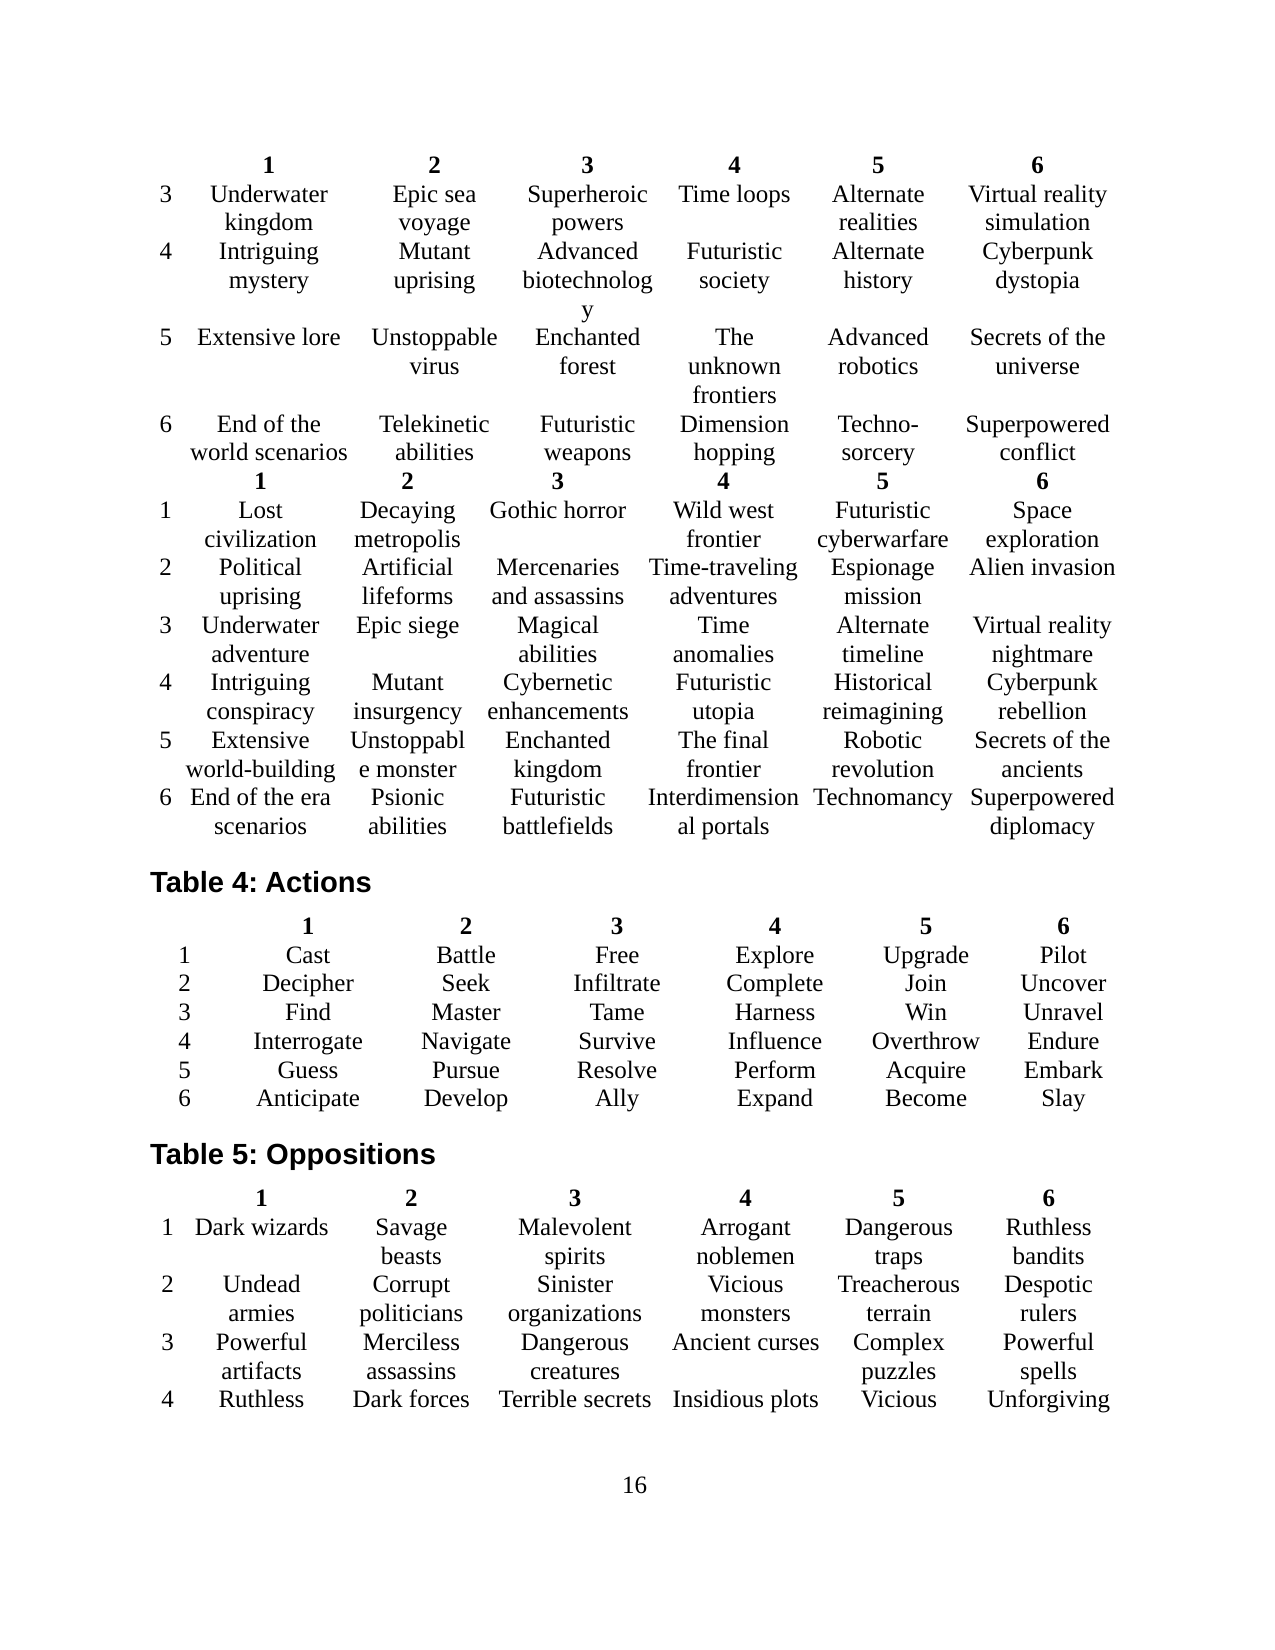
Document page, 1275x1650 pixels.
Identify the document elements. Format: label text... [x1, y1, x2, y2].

table_cell Navigate [397, 1026, 534, 1055]
table_cell Cybernetic enhancements [475, 668, 641, 725]
table_header 3 [535, 911, 699, 940]
table_header [150, 911, 219, 940]
table_cell Despotic rulers [972, 1270, 1125, 1327]
table_cell Expand [699, 1084, 850, 1112]
table_cell Savage beasts [338, 1212, 484, 1269]
table_cell Sinister organizations [484, 1270, 665, 1327]
table_header 6 [950, 150, 1125, 179]
table_header 4 [641, 466, 806, 495]
table_cell The final frontier [641, 725, 806, 782]
table_cell Influence [699, 1026, 850, 1055]
table_cell Perform [699, 1055, 850, 1083]
table_header 3 [475, 466, 641, 495]
table_cell Treacherous terrain [826, 1270, 972, 1327]
table_cell Superpowered diplomacy [959, 783, 1125, 840]
table_cell Join [850, 969, 1001, 997]
table_cell 5 [150, 1055, 219, 1083]
table_cell Dimension hopping [663, 409, 806, 466]
table_cell Enchanted kingdom [475, 725, 641, 782]
table_cell Corrupt politicians [338, 1270, 484, 1327]
table_cell Virtual reality simulation [950, 179, 1125, 236]
table_cell Slay [1001, 1084, 1125, 1112]
table_cell Explore [699, 940, 850, 968]
table_header 1 [219, 911, 397, 940]
table_cell Mercenaries and assassins [475, 553, 641, 610]
table_cell Alien invasion [959, 553, 1125, 610]
table_cell Become [850, 1084, 1001, 1112]
table_cell Upgrade [850, 940, 1001, 968]
table_header 4 [699, 911, 850, 940]
table_cell 2 [150, 969, 219, 997]
table_cell Ancient curses [665, 1327, 826, 1384]
table_header 6 [972, 1183, 1125, 1212]
table_header 1 [181, 150, 356, 179]
table_cell Futuristic society [663, 236, 806, 322]
table_cell Harness [699, 997, 850, 1026]
table_cell Anticipate [219, 1084, 397, 1112]
table_cell Futuristic cyberwarfare [806, 495, 959, 552]
table_cell Time-traveling adventures [641, 553, 806, 610]
table_cell Survive [535, 1026, 699, 1055]
table_cell Alternate history [806, 236, 950, 322]
table_cell Vicious monsters [665, 1270, 826, 1327]
table_cell Advanced robotics [806, 323, 950, 409]
table_header 5 [850, 911, 1001, 940]
table_cell 6 [150, 409, 181, 466]
table_cell Dark wizards [185, 1212, 338, 1269]
table_cell Espionage mission [806, 553, 959, 610]
table_cell Endure [1001, 1026, 1125, 1055]
table_cell 4 [150, 1385, 185, 1413]
table_header 5 [806, 466, 959, 495]
table_cell Interdimensional portals [641, 783, 806, 840]
table_cell Complete [699, 969, 850, 997]
table_header 3 [484, 1183, 665, 1212]
table_cell Intriguing mystery [181, 236, 356, 322]
table_cell Superheroic powers [513, 179, 662, 236]
table_cell Underwater kingdom [181, 179, 356, 236]
table_header 5 [806, 150, 950, 179]
table_cell Ruthless bandits [972, 1212, 1125, 1269]
table_cell Robotic revolution [806, 725, 959, 782]
table_header [150, 1183, 185, 1212]
table_header 2 [340, 466, 475, 495]
table_header 4 [665, 1183, 826, 1212]
table_cell Technomancy [806, 783, 959, 840]
table_cell Extensive lore [181, 323, 356, 409]
table_cell Futuristic battlefields [475, 783, 641, 840]
table_cell Undead armies [185, 1270, 338, 1327]
table_cell Mutant uprising [356, 236, 512, 322]
table_header 3 [513, 150, 662, 179]
table_cell 5 [150, 725, 181, 782]
table_cell Dangerous traps [826, 1212, 972, 1269]
table_cell Enchanted forest [513, 323, 662, 409]
table_cell Futuristic weapons [513, 409, 662, 466]
table_cell Artificial lifeforms [340, 553, 475, 610]
table_cell 4 [150, 236, 181, 322]
table_cell Unforgiving [972, 1385, 1125, 1413]
table_cell Cyberpunk dystopia [950, 236, 1125, 322]
table_header 2 [338, 1183, 484, 1212]
table_cell 6 [150, 1084, 219, 1112]
table_cell Alternate realities [806, 179, 950, 236]
table_cell Mutant insurgency [340, 668, 475, 725]
table_cell Seek [397, 969, 534, 997]
table_cell Unstoppable monster [340, 725, 475, 782]
table_cell End of the world scenarios [181, 409, 356, 466]
table_cell Techno-sorcery [806, 409, 950, 466]
table_cell Secrets of the ancients [959, 725, 1125, 782]
table_cell Alternate timeline [806, 610, 959, 667]
table_header 6 [959, 466, 1125, 495]
table_cell Cast [219, 940, 397, 968]
table_cell Vicious [826, 1385, 972, 1413]
table_cell 3 [150, 1327, 185, 1384]
table_cell The unknown frontiers [663, 323, 806, 409]
table_cell Psionic abilities [340, 783, 475, 840]
table_cell Free [535, 940, 699, 968]
table_cell Decaying metropolis [340, 495, 475, 552]
table_cell Infiltrate [535, 969, 699, 997]
table_cell Battle [397, 940, 534, 968]
table_cell Telekinetic abilities [356, 409, 512, 466]
table_cell Powerful artifacts [185, 1327, 338, 1384]
table_cell Historical reimagining [806, 668, 959, 725]
table_cell Terrible secrets [484, 1385, 665, 1413]
table_cell Superpowered conflict [950, 409, 1125, 466]
table_cell Lost civilization [181, 495, 340, 552]
table_cell Unravel [1001, 997, 1125, 1026]
table_cell Extensive world-building [181, 725, 340, 782]
table_cell End of the era scenarios [181, 783, 340, 840]
table_cell Win [850, 997, 1001, 1026]
table_cell Pursue [397, 1055, 534, 1083]
table_cell Unstoppable virus [356, 323, 512, 409]
table_cell Find [219, 997, 397, 1026]
table_cell 1 [150, 495, 181, 552]
table_cell Embark [1001, 1055, 1125, 1083]
table_cell Epic siege [340, 610, 475, 667]
table_header 4 [663, 150, 806, 179]
table_cell Wild west frontier [641, 495, 806, 552]
table_cell Space exploration [959, 495, 1125, 552]
table_cell Merciless assassins [338, 1327, 484, 1384]
table_cell Resolve [535, 1055, 699, 1083]
table_cell 1 [150, 1212, 185, 1269]
table_header 6 [1001, 911, 1125, 940]
table_cell Ally [535, 1084, 699, 1112]
table_cell 5 [150, 323, 181, 409]
table_cell Interrogate [219, 1026, 397, 1055]
table_cell Pilot [1001, 940, 1125, 968]
table_cell Time loops [663, 179, 806, 236]
table_cell Master [397, 997, 534, 1026]
table_cell Advanced biotechnology [513, 236, 662, 322]
table_cell Malevolent spirits [484, 1212, 665, 1269]
table_cell Arrogant noblemen [665, 1212, 826, 1269]
table_cell 2 [150, 553, 181, 610]
table_cell Underwater adventure [181, 610, 340, 667]
table_cell 6 [150, 783, 181, 840]
table_header 1 [185, 1183, 338, 1212]
table_cell 2 [150, 1270, 185, 1327]
table_cell 4 [150, 1026, 219, 1055]
table_cell Secrets of the universe [950, 323, 1125, 409]
table_cell Tame [535, 997, 699, 1026]
table_cell Insidious plots [665, 1385, 826, 1413]
table_header 1 [181, 466, 340, 495]
table_cell Epic sea voyage [356, 179, 512, 236]
table_cell Time anomalies [641, 610, 806, 667]
table_header [150, 150, 181, 179]
table_cell Cyberpunk rebellion [959, 668, 1125, 725]
table_cell Uncover [1001, 969, 1125, 997]
table_cell 3 [150, 179, 181, 236]
table_header 2 [397, 911, 534, 940]
table_cell Decipher [219, 969, 397, 997]
table_cell 1 [150, 940, 219, 968]
table_cell 3 [150, 610, 181, 667]
table_cell Acquire [850, 1055, 1001, 1083]
table_cell Ruthless [185, 1385, 338, 1413]
table_cell Develop [397, 1084, 534, 1112]
table_cell Overthrow [850, 1026, 1001, 1055]
table_cell Guess [219, 1055, 397, 1083]
table_cell Intriguing conspiracy [181, 668, 340, 725]
subtitle Table 5: Oppositions [150, 1137, 1125, 1171]
subtitle Table 4: Actions [150, 865, 1125, 898]
table_cell Complex puzzles [826, 1327, 972, 1384]
table_header [150, 466, 181, 495]
table_header 5 [826, 1183, 972, 1212]
table_cell 3 [150, 997, 219, 1026]
table_header 2 [356, 150, 512, 179]
table_cell Magical abilities [475, 610, 641, 667]
table_cell Gothic horror [475, 495, 641, 552]
table_cell Dark forces [338, 1385, 484, 1413]
table_cell Futuristic utopia [641, 668, 806, 725]
table_cell Virtual reality nightmare [959, 610, 1125, 667]
table_cell Political uprising [181, 553, 340, 610]
table_cell Powerful spells [972, 1327, 1125, 1384]
table_cell Dangerous creatures [484, 1327, 665, 1384]
table_cell 4 [150, 668, 181, 725]
